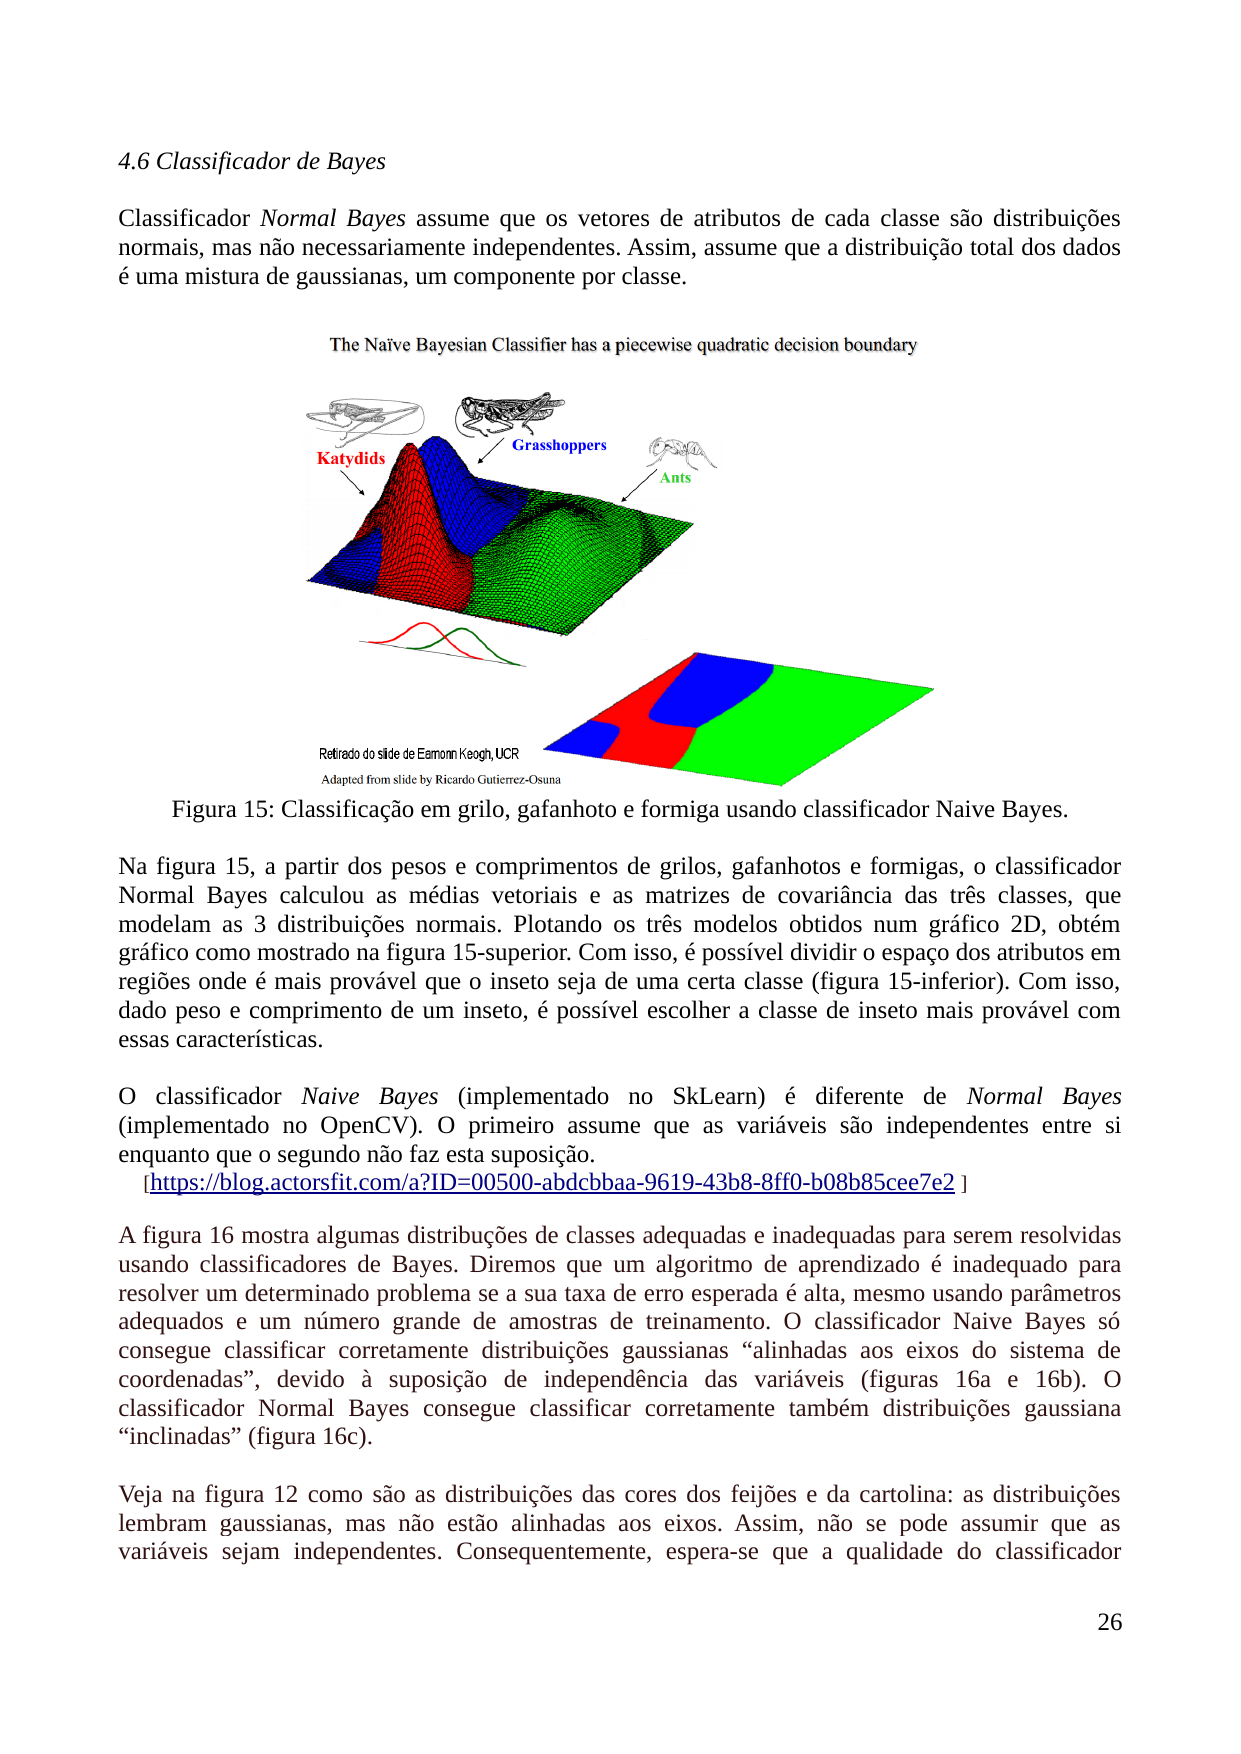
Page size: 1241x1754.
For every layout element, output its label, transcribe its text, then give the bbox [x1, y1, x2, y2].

text Classificador Normal Bayes assume que os vetores de atributos de cada classe são distribuições normais, mas não necessariamente independentes. Assim, assume que a distribuição total dos dados é uma mistura de gaussianas, um componente por classe. [118, 203, 1122, 289]
text Veja na figura 12 como são as distribuições das cores dos feijões e da cartolina: as distribuições lembram gaussianas, mas não estão alinhadas aos eixos. Assim, não se pode assumir que as variáveis sejam independentes. Consequentemente, espera-se que a qualidade do classificador [118, 1479, 1122, 1565]
text Na figura 15, a partir dos pesos e comprimentos de grilos, gafanhotos e formigas, o classificador Normal Bayes calculou as médias vetoriais e as matrizes de covariância das três classes, que modelam as 3 distribuições normais. Plotando os três modelos obtidos num gráfico 2D, obtém gráfico como mostrado na figura 15-superior. Com isso, é possível dividir o espaço dos atributos em regiões onde é mais provável que o inseto seja de uma certa classe (figura 15-inferior). Com isso, dado peso e comprimento de um inseto, é possível escolher a classe de inseto mais provável com essas características. [118, 851, 1122, 1052]
text O classificador Naive Bayes (implementado no SkLearn) é diferente de Normal Bayes (implementado no OpenCV). O primeiro assume que as variáveis são independentes entre si enquanto que o segundo não faz esta suposição. [118, 1081, 1122, 1167]
text A figura 16 mostra algumas distribuções de classes adequadas e inadequadas para serem resolvidas usando classificadores de Bayes. Diremos que um algoritmo de aprendizado é inadequado para resolver um determinado problema se a sua taxa de erro esperada é alta, mesmo usando parâmetros adequados e um número grande de amostras de treinamento. O classificador Naive Bayes só consegue classificar corretamente distribuições gaussianas “alinhadas aos eixos do sistema de coordenadas”, devido à suposição de independência das variáveis (figuras 16a e 16b). O classificador Normal Bayes consegue classificar corretamente também distribuições gaussiana “inclinadas” (figura 16c). [118, 1220, 1122, 1450]
text [https://blog.actorsfit.com/a?ID=00500-abdcbbaa-9619-43b8-8ff0-b08b85cee7e2 ] [118, 1167, 1122, 1196]
text 4.6 Classificador de Bayes [118, 146, 1122, 174]
text Figura 15: Classificação em grilo, gafanhoto e formiga usando classificador Naive Bayes. [118, 794, 1122, 822]
